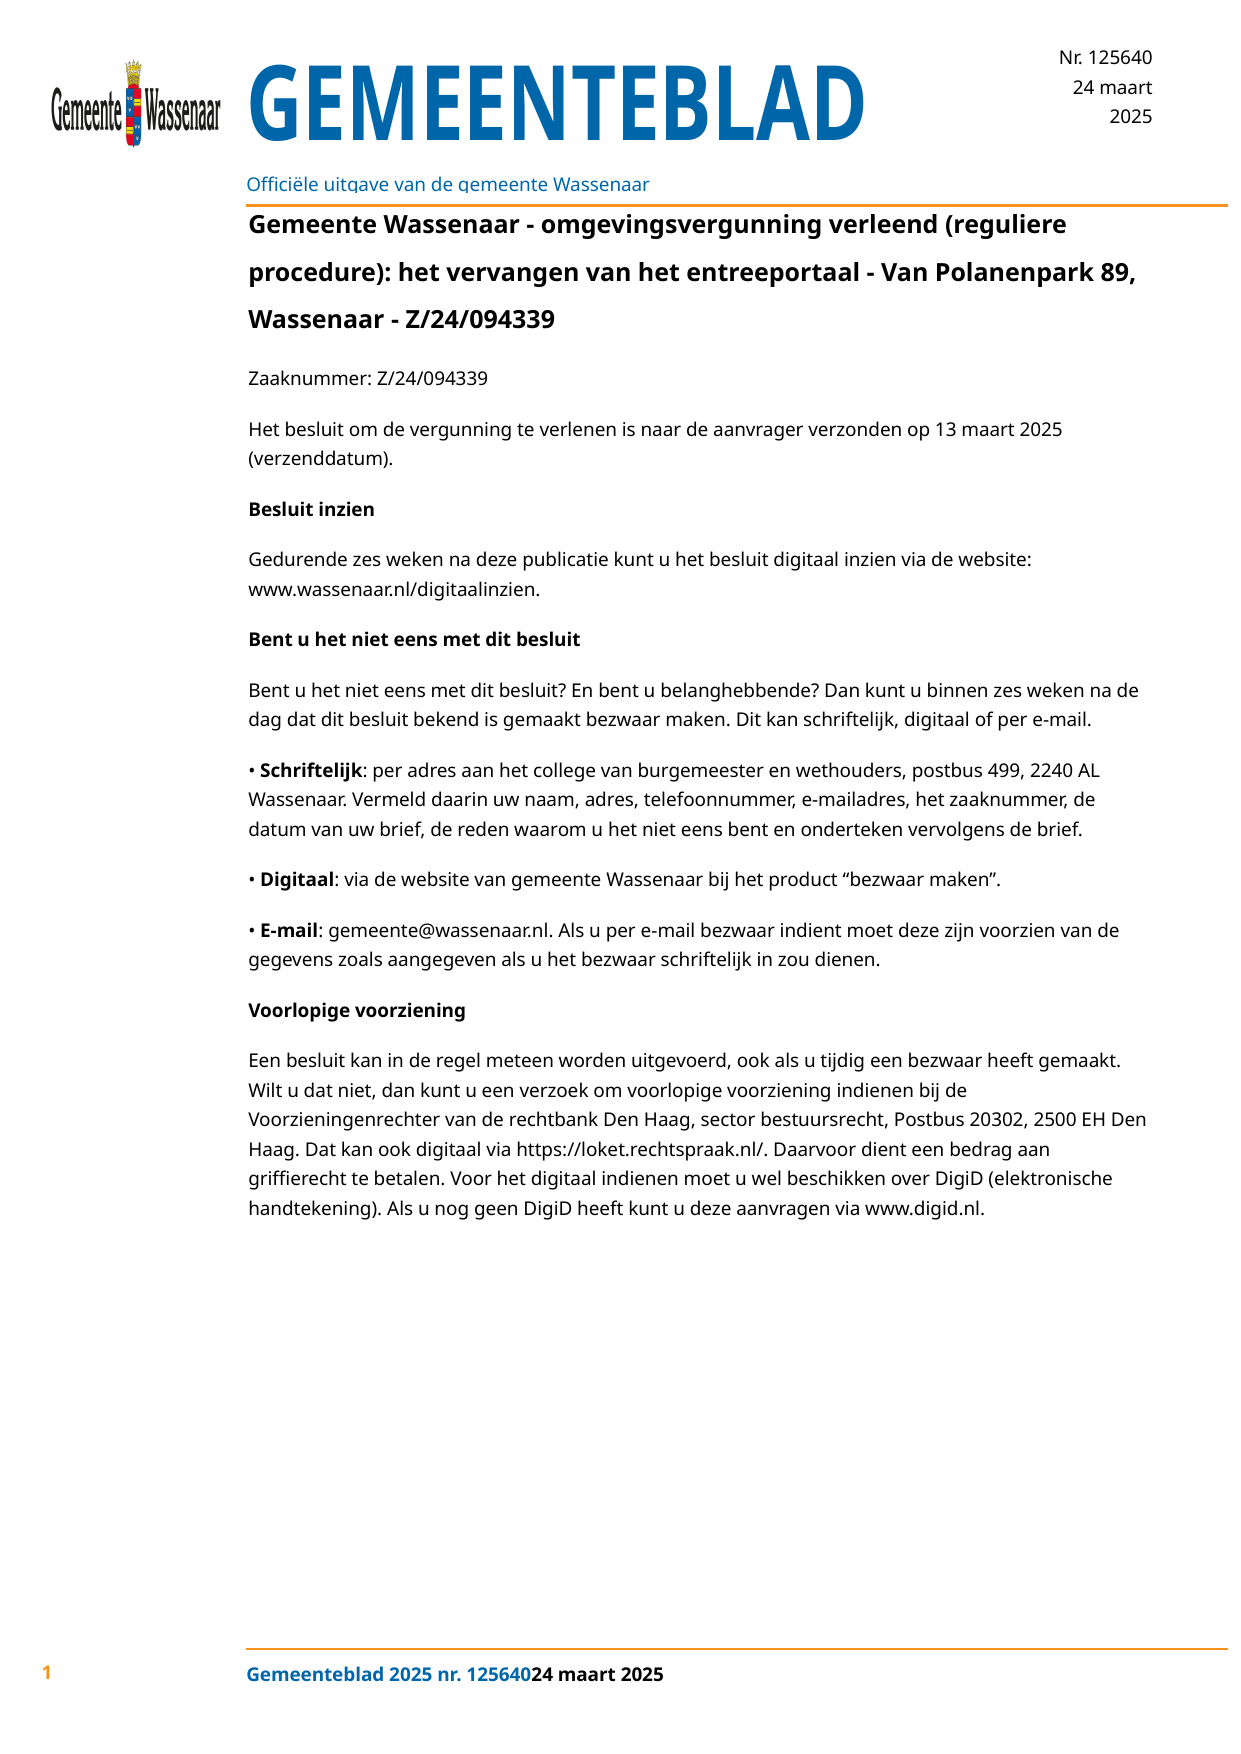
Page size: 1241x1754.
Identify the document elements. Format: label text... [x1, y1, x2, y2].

text • Schriftelijk: per adres aan het college van burgemeester en wethouders, postbus 499, 2240 AL Wassenaar. Vermeld daarin uw naam, adres, telefoonnummer, e-mailadres, het zaaknummer, de datum van uw brief, de reden waarom u het niet eens bent en onderteken vervolgens de brief. [248, 757, 1152, 842]
text Een besluit kan in de regel meteen worden uitgevoerd, ook als u tijdig een bezwaar heeft gemaakt. Wilt u dat niet, dan kunt u een verzoek om voorlopige voorziening indienen bij de Voorzieningenrechter van de rechtbank Den Haag, sector bestuursrecht, Postbus 20302, 2500 EH Den Haag. Dat kan ook digitaal via https://loket.rechtspraak.nl/. Daarvoor dient een bedrag aan griffierecht te betalen. Voor het digitaal indienen moet u wel beschikken over DigiD (elektronische handtekening). Als u nog geen DigiD heeft kunt u deze aanvragen via www.digid.nl. [248, 1047, 1152, 1221]
text Voorlopige voorziening [248, 997, 1152, 1022]
text Gedurende zes weken na deze publicatie kunt u het besluit digitaal inzien via de website: www.wassenaar.nl/digitaalinzien. [248, 546, 1152, 602]
text Bent u het niet eens met dit besluit [248, 626, 1152, 652]
text Bent u het niet eens met dit besluit? En bent u belanghebbende? Dan kunt u binnen zes weken na de dag dat dit besluit bekend is gemaakt bezwaar maken. Dit kan schriftelijk, digitaal of per e-mail. [248, 677, 1152, 732]
picture [41, 47, 231, 172]
text • E-mail: gemeente@wassenaar.nl. Als u per e-mail bezwaar indient moet deze zijn voorzien van de gegevens zoals aangegeven als u het bezwaar schriftelijk in zou dienen. [248, 917, 1152, 972]
text Het besluit om de vergunning te verlenen is naar de aanvrager verzonden op 13 maart 2025 (verzenddatum). [248, 416, 1152, 471]
text Gemeente Wassenaar - omgevingsvergunning verleend (reguliere procedure): het vervangen van het entreeportaal - Van Polanenpark 89, Wassenaar - Z/24/094339 [248, 207, 1152, 336]
text Besluit inzien [248, 496, 1152, 522]
text Zaaknummer: Z/24/094339 [248, 366, 1152, 391]
text • Digitaal: via de website van gemeente Wassenaar bij het product “bezwaar maken”. [248, 866, 1152, 892]
